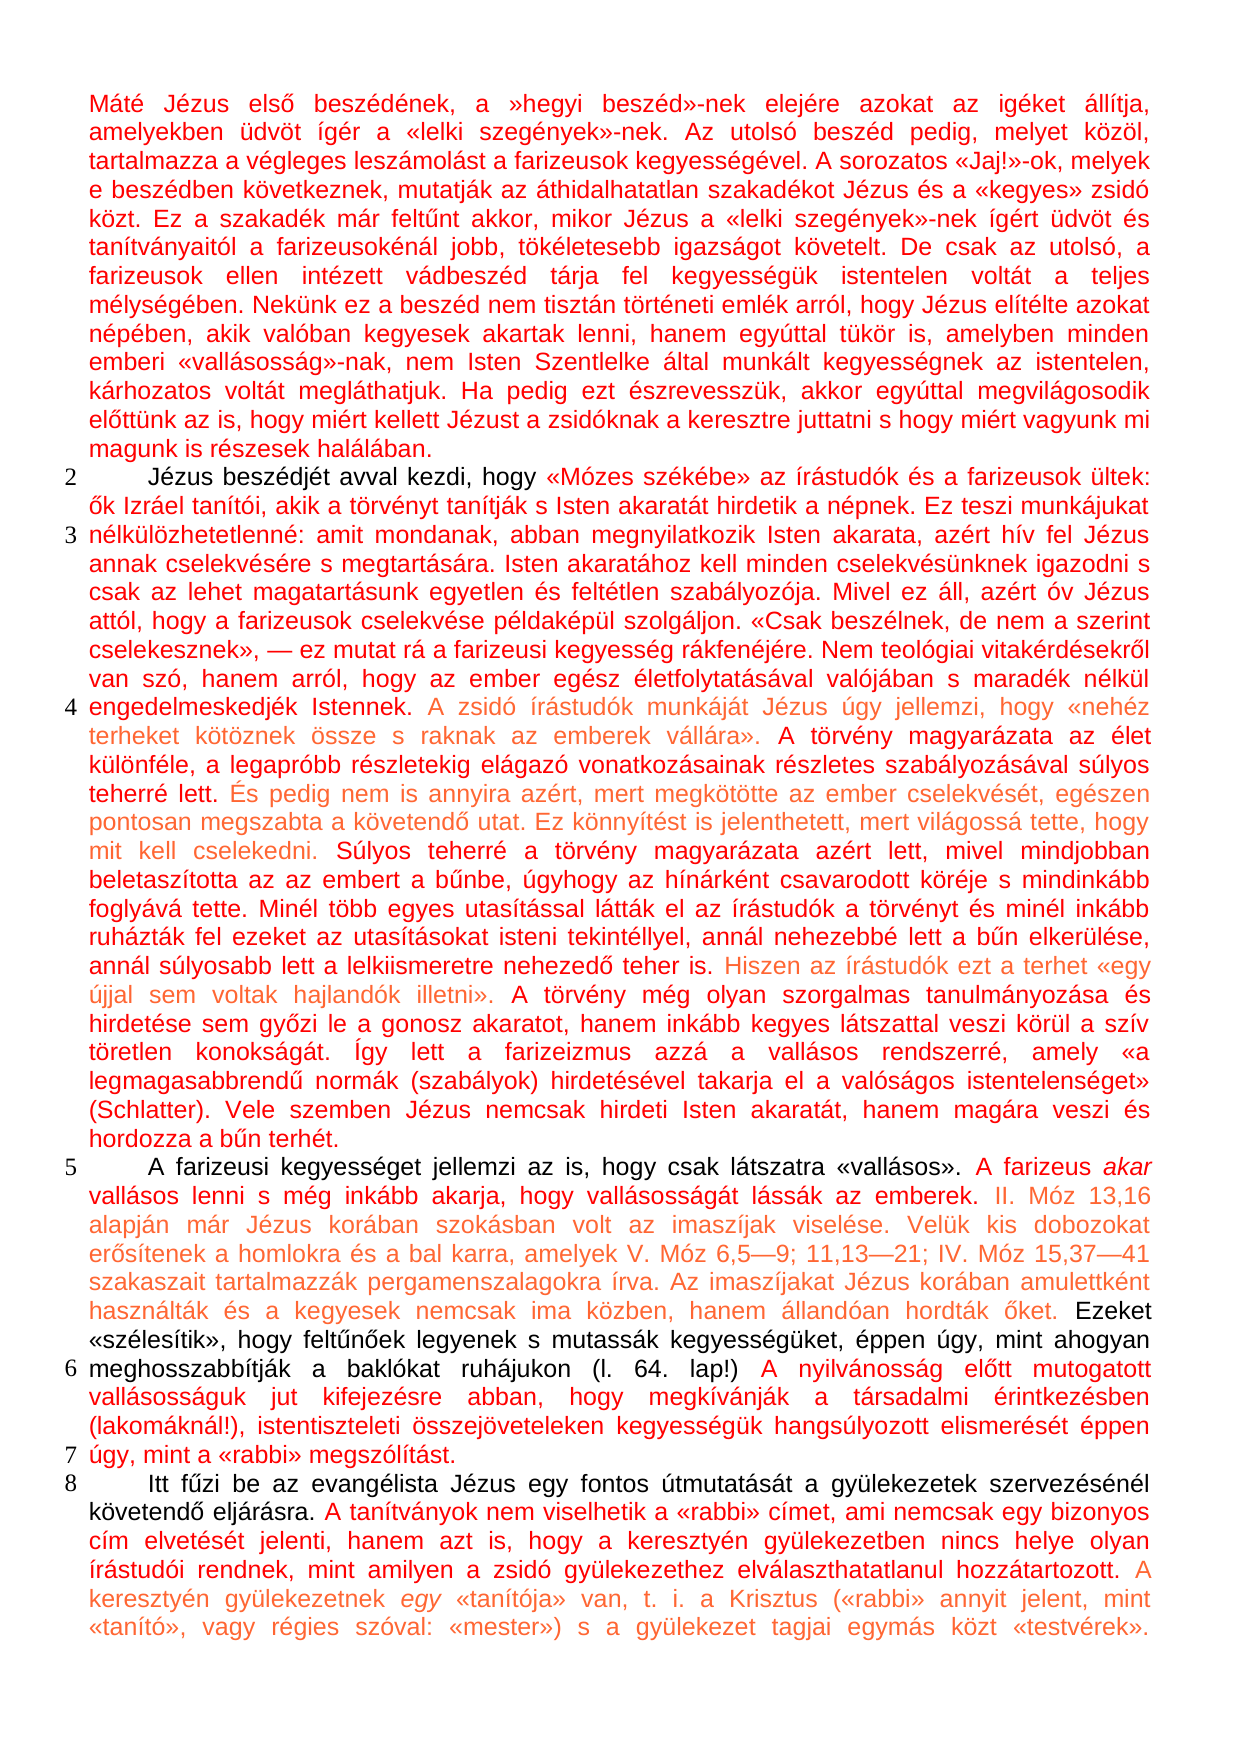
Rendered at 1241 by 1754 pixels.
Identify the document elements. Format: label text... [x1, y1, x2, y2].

text 4 [32, 692, 77, 721]
text 7 [32, 1440, 77, 1468]
text Máté Jézus első beszédének, a »hegyi beszéd»-nek elejére azokat az igéket állítja, amelyekben üdvöt ígér a «lelki szegények»-nek. Az utolsó beszéd pedig, melyet közöl, tartalmazza a végleges leszámolást a farizeusok kegyességével. A sorozatos «Jaj!»-ok, melyek e beszédben következnek, mutatják az áthidalhatatlan szakadékot Jézus és a «kegyes» zsidó közt. Ez a szakadék már feltűnt akkor, mikor Jézus a «lelki szegények»-nek ígért üdvöt és tanítványaitól a farizeusokénál jobb, tökéletesebb igazságot követelt. De csak az utolsó, a farizeusok ellen intézett vádbeszéd tárja fel kegyességük istentelen voltát a teljes mélységében. Nekünk ez a beszéd nem tisztán történeti emlék arról, hogy Jézus elítélte azokat népében, akik valóban kegyesek akartak lenni, hanem egyúttal tükör is, amelyben minden emberi «vallásosság»-nak, nem Isten Szentlelke által munkált kegyességnek az istentelen, kárhozatos voltát megláthatjuk. Ha pedig ezt észrevesszük, akkor egyúttal megvilágosodik előttünk az is, hogy miért kellett Jézust a zsidóknak a keresztre juttatni s hogy miért vagyunk mi magunk is részesek halálában. [88, 88, 1152, 462]
text 2 [32, 462, 77, 491]
text 5 [32, 1152, 77, 1181]
text A farizeusi kegyességet jellemzi az is, hogy csak látszatra «vallásos». A farizeus akar vallásos lenni s még inkább akarja, hogy vallásosságát lássák az emberek. II. Móz 13,16 alapján már Jézus korában szokásban volt az imaszíjak viselése. Velük kis dobozokat erősítenek a homlokra és a bal karra, amelyek V. Móz 6,5―9; 11,13―21; IV. Móz 15,37―41 szakaszait tartalmazzák pergamenszalagokra írva. Az imaszíjakat Jézus korában amulettként használták és a kegyesek nemcsak ima közben, hanem állandóan hordták őket. Ezeket «szélesítik», hogy feltűnőek legyenek s mutassák kegyességüket, éppen úgy, mint ahogyan meghosszabbítják a baklókat ruhájukon (l. 64. lap!) A nyilvánosság előtt mutogatott vallásosságuk jut kifejezésre abban, hogy megkívánják a társadalmi érintkezésben (lakomáknál!), istentiszteleti összejöveteleken kegyességük hangsúlyozott elismerését éppen úgy, mint a «rabbi» megszólítást. [88, 1152, 1152, 1468]
text Itt fűzi be az evangélista Jézus egy fontos útmutatását a gyülekezetek szervezésénél követendő eljárásra. A tanítványok nem viselhetik a «rabbi» címet, ami nemcsak egy bizonyos cím elvetését jelenti, hanem azt is, hogy a keresztyén gyülekezetben nincs helye olyan írástudói rendnek, mint amilyen a zsidó gyülekezethez elválaszthatatlanul hozzátartozott. A keresztyén gyülekezetnek egy «tanítója» van, t. i. a Krisztus («rabbi» annyit jelent, mint «tanító», vagy régies szóval: «mester») s a gyülekezet tagjai egymás közt «testvérek». [88, 1468, 1152, 1641]
text Jézus beszédjét avval kezdi, hogy «Mózes székébe» az írástudók és a farizeusok ültek: ők Izráel tanítói, akik a törvényt tanítják s Isten akaratát hirdetik a népnek. Ez teszi munkájukat nélkülözhetetlenné: amit mondanak, abban megnyilatkozik Isten akarata, azért hív fel Jézus annak cselekvésére s megtartására. Isten akaratához kell minden cselekvésünknek igazodni s csak az lehet magatartásunk egyetlen és feltétlen szabályozója. Mivel ez áll, azért óv Jézus attól, hogy a farizeusok cselekvése példaképül szolgáljon. «Csak beszélnek, de nem a szerint cselekesznek», ― ez mutat rá a farizeusi kegyesség rákfenéjére. Nem teológiai vitakérdésekről van szó, hanem arról, hogy az ember egész életfolytatásával valójában s maradék nélkül engedelmeskedjék Istennek. A zsidó írástudók munkáját Jézus úgy jellemzi, hogy «nehéz terheket kötöznek össze s raknak az emberek vállára». A törvény magyarázata az élet különféle, a legapróbb részletekig elágazó vonatkozásainak részletes szabályozásával súlyos teherré lett. És pedig nem is annyira azért, mert megkötötte az ember cselekvését, egészen pontosan megszabta a követendő utat. Ez könnyítést is jelenthetett, mert világossá tette, hogy mit kell cselekedni. Súlyos teherré a törvény magyarázata azért lett, mivel mindjobban beletaszította az az embert a bűnbe, úgyhogy az hínárként csavarodott köréje s mindinkább foglyává tette. Minél több egyes utasítással látták el az írástudók a törvényt és minél inkább ruházták fel ezeket az utasításokat isteni tekintéllyel, annál nehezebbé lett a bűn elkerülése, annál súlyosabb lett a lelkiismeretre nehezedő teher is. Hiszen az írástudók ezt a terhet «egy újjal sem voltak hajlandók illetni». A törvény még olyan szorgalmas tanulmányozása és hirdetése sem győzi le a gonosz akaratot, hanem inkább kegyes látszattal veszi körül a szív töretlen konokságát. Így lett a farizeizmus azzá a vallásos rendszerré, amely «a legmagasabbrendű normák (szabályok) hirdetésével takarja el a valóságos istentelenséget» (Schlatter). Vele szemben Jézus nemcsak hirdeti Isten akaratát, hanem magára veszi és hordozza a bűn terhét. [88, 462, 1152, 1152]
text 6 [32, 1353, 77, 1382]
text 8 [32, 1468, 77, 1497]
text 3 [32, 520, 77, 548]
